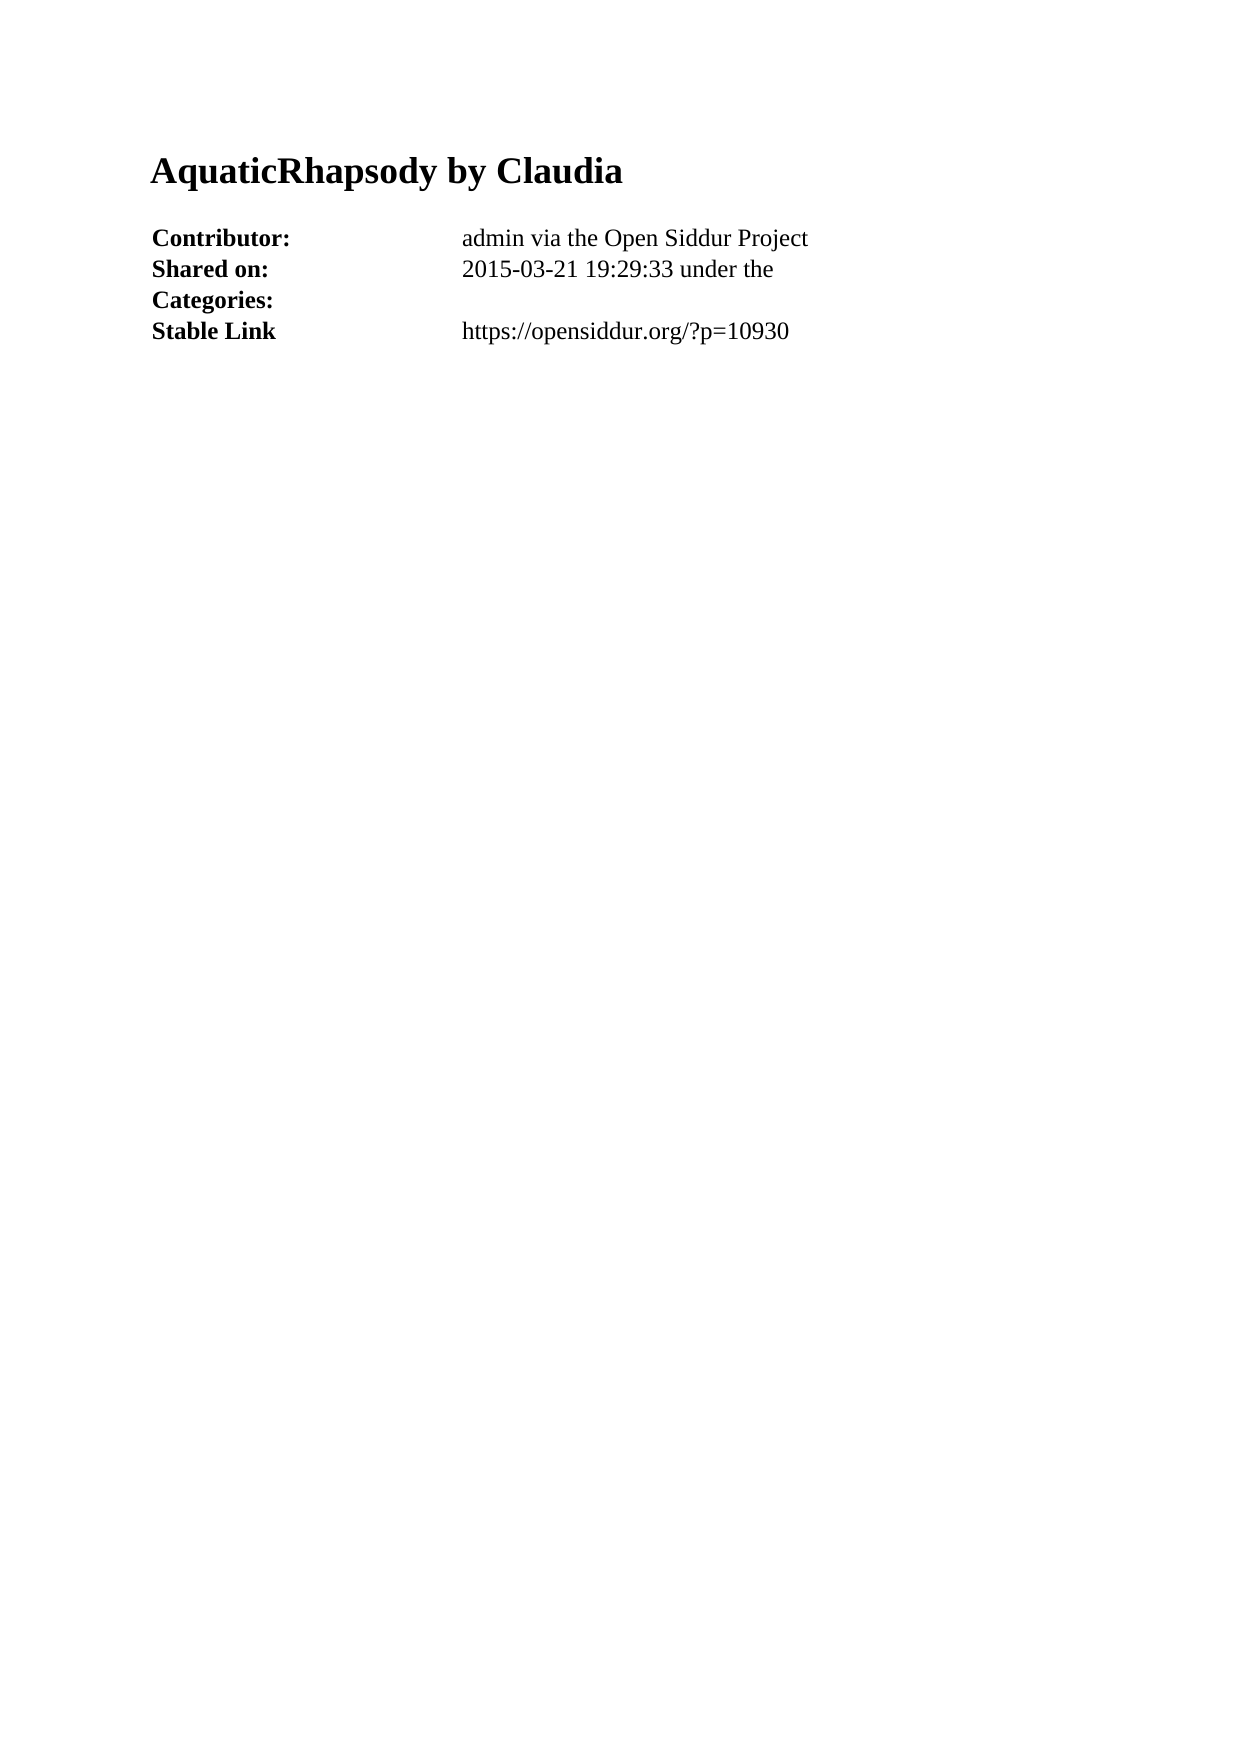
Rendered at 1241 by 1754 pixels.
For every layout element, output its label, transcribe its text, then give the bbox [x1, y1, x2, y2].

table_cell [460, 284, 1090, 315]
table_cell Shared on: [150, 254, 460, 284]
table_header admin via the Open Siddur Project [460, 223, 1090, 253]
table_cell 2015-03-21 19:29:33 under the [460, 254, 1090, 284]
table_cell https://opensiddur.org/?p=10930 [460, 315, 1090, 346]
subtitle AquaticRhapsody by Claudia [150, 150, 1090, 192]
table_header Contributor: [150, 223, 460, 253]
table_cell Stable Link [150, 315, 460, 346]
table_cell Categories: [150, 284, 460, 315]
